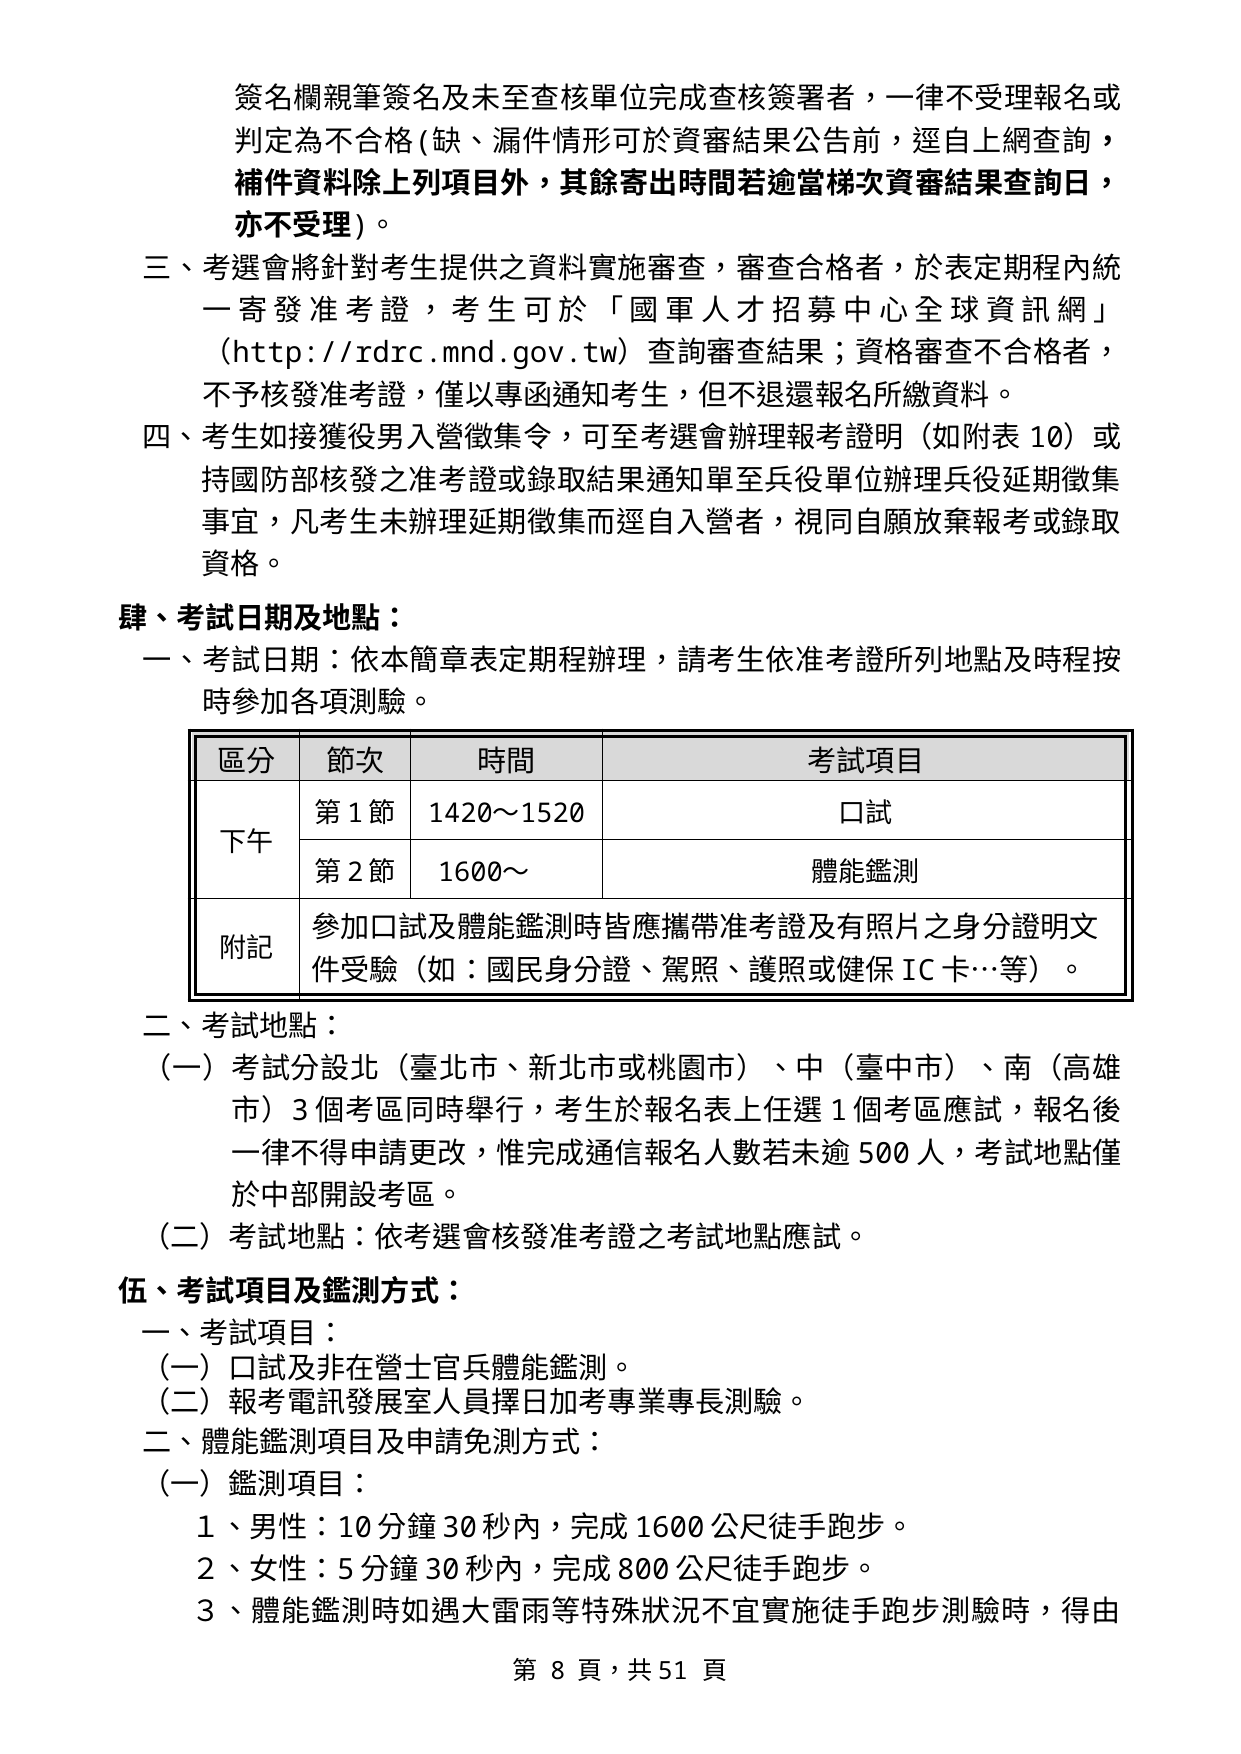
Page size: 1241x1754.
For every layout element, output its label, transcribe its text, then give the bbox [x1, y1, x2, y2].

table_cell 下午 [197, 781, 299, 898]
text （二）考試地點：依考選會核發准考證之考試地點應試。 [141, 1214, 1122, 1256]
table_cell 1420～1520 [411, 781, 602, 839]
table_header 時間 [411, 738, 602, 780]
text １、男性：10分鐘30秒內，完成1600公尺徒手跑步。 [191, 1503, 1122, 1546]
text ２、女性：5分鐘30秒內，完成800公尺徒手跑步。 [191, 1546, 1122, 1588]
text （一）考試分設北（臺北市、新北市或桃園市）、中（臺中市）、南（高雄市）3個考區同時舉行，考生於報名表上任選1個考區應試，報名後一律不得申請更改，惟完成通信報名人數若未逾500人，考試地點僅於中部開設考區。 [142, 1044, 1122, 1214]
table_cell 參加口試及體能鑑測時皆應攜帶准考證及有照片之身分證明文 件受驗（如：國民身分證、駕照、護照或健保IC卡…等）。 [300, 899, 1124, 993]
text 三、考選會將針對考生提供之資料實施審查，審查合格者，於表定期程內統一寄發准考證，考生可於「國軍人才招募中心全球資訊網」（http://rdrc.mnd.gov.tw）查詢審查結果；資格審查不合格者，不予核發准考證，僅以專函通知考生，但不退還報名所繳資料。 [142, 244, 1122, 414]
subtitle 肆、考試日期及地點： [118, 594, 1122, 636]
table_cell 1600～ [411, 840, 602, 898]
text （一）鑑測項目： [141, 1461, 1122, 1503]
text ３、體能鑑測時如遇大雷雨等特殊狀況不宜實施徒手跑步測驗時，得由 [191, 1588, 1122, 1630]
text 四、考生如接獲役男入營徵集令，可至考選會辦理報考證明（如附表10）或持國防部核發之准考證或錄取結果通知單至兵役單位辦理兵役延期徵集事宜，凡考生未辦理延期徵集而逕自入營者，視同自願放棄報考或錄取資格。 [142, 414, 1122, 583]
table_header 考試項目 [603, 732, 1129, 780]
table_cell 附記 [197, 899, 299, 993]
text （一）口試及非在營士官兵體能鑑測。 [141, 1352, 1122, 1385]
text 二、體能鑑測項目及申請免測方式： [142, 1419, 1122, 1461]
subtitle 伍、考試項目及鑑測方式： [118, 1267, 1122, 1310]
table_cell 第2節 [300, 840, 410, 898]
table_cell 體能鑑測 [603, 840, 1124, 898]
table_cell 第1節 [300, 781, 410, 839]
text 二、考試地點： [142, 1002, 1122, 1044]
table_header 節次 [300, 738, 410, 780]
table_cell 口試 [603, 781, 1124, 839]
table_header 區分 [192, 732, 299, 780]
text 一、考試日期：依本簡章表定期程辦理，請考生依准考證所列地點及時程按時參加各項測驗。 [142, 636, 1122, 721]
text 簽名欄親筆簽名及未至查核單位完成查核簽署者，一律不受理報名或判定為不合格(缺、漏件情形可於資審結果公告前，逕自上網查詢，補件資料除上列項目外，其餘寄出時間若逾當梯次資審結果查詢日，亦不受理)。 [142, 75, 1122, 244]
text （二）報考電訊發展室人員擇日加考專業專長測驗。 [141, 1385, 1122, 1419]
text 一、考試項目： [141, 1310, 1122, 1352]
